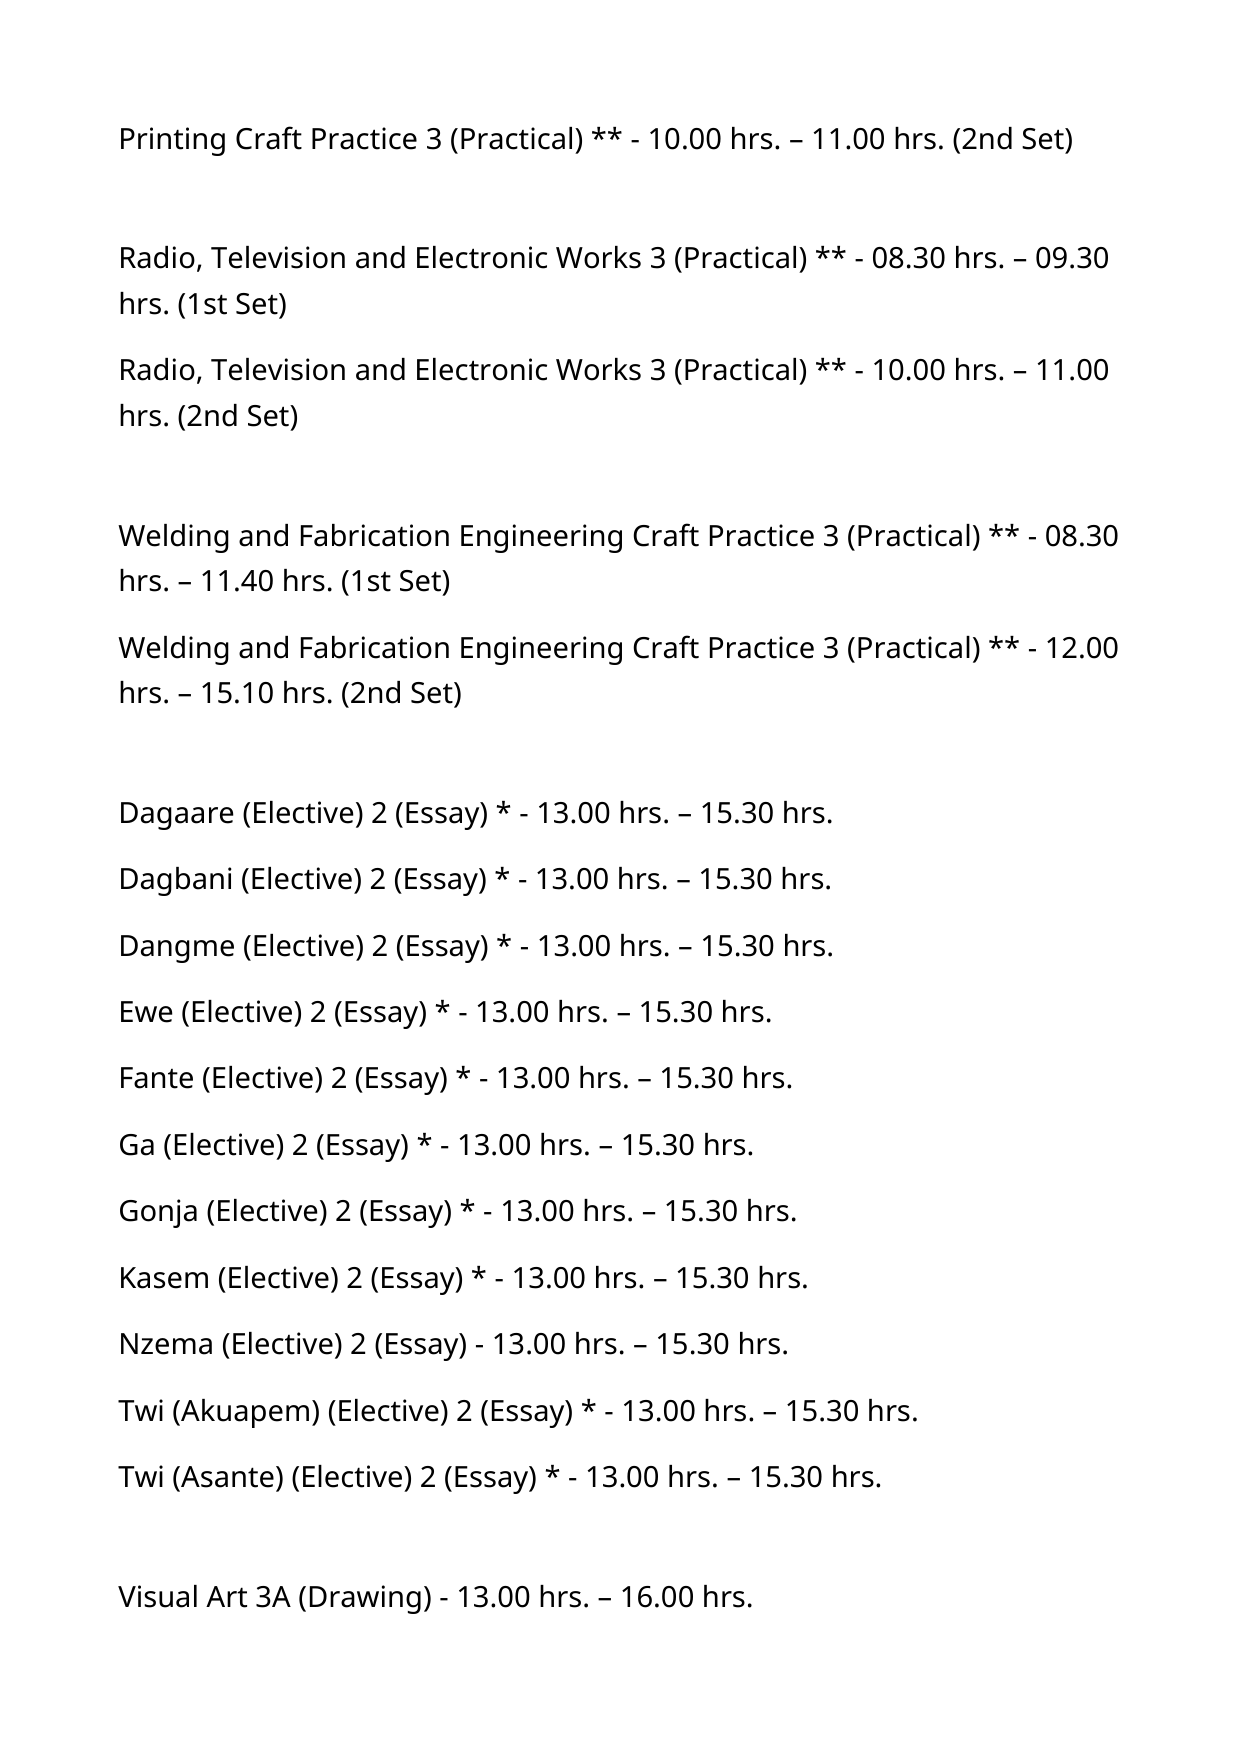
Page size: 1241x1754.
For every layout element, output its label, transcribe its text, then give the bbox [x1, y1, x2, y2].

text Welding and Fabrication Engineering Craft Practice 3 (Practical) ** - 12.00 hrs. – 15.10 hrs. (2nd Set) [118, 627, 1122, 712]
text Dagaare (Elective) 2 (Essay) * - 13.00 hrs. – 15.30 hrs. [118, 792, 1122, 832]
text Kasem (Elective) 2 (Essay) * - 13.00 hrs. – 15.30 hrs. [118, 1257, 1122, 1297]
text Gonja (Elective) 2 (Essay) * - 13.00 hrs. – 15.30 hrs. [118, 1191, 1122, 1230]
text Twi (Akuapem) (Elective) 2 (Essay) * - 13.00 hrs. – 15.30 hrs. [118, 1390, 1122, 1430]
text Radio, Television and Electronic Works 3 (Practical) ** - 10.00 hrs. – 11.00 hrs. (2nd Set) [118, 350, 1122, 435]
text Radio, Television and Electronic Works 3 (Practical) ** - 08.30 hrs. – 09.30 hrs. (1st Set) [118, 238, 1122, 323]
text Dagbani (Elective) 2 (Essay) * - 13.00 hrs. – 15.30 hrs. [118, 858, 1122, 898]
text Welding and Fabrication Engineering Craft Practice 3 (Practical) ** - 08.30 hrs. – 11.40 hrs. (1st Set) [118, 515, 1122, 600]
text Visual Art 3A (Drawing) - 13.00 hrs. – 16.00 hrs. [118, 1576, 1122, 1616]
text Twi (Asante) (Elective) 2 (Essay) * - 13.00 hrs. – 15.30 hrs. [118, 1457, 1122, 1496]
text Ga (Elective) 2 (Essay) * - 13.00 hrs. – 15.30 hrs. [118, 1124, 1122, 1164]
text Nzema (Elective) 2 (Essay) - 13.00 hrs. – 15.30 hrs. [118, 1324, 1122, 1363]
text Fante (Elective) 2 (Essay) * - 13.00 hrs. – 15.30 hrs. [118, 1058, 1122, 1097]
text Printing Craft Practice 3 (Practical) ** - 10.00 hrs. – 11.00 hrs. (2nd Set) [118, 118, 1122, 158]
text Ewe (Elective) 2 (Essay) * - 13.00 hrs. – 15.30 hrs. [118, 991, 1122, 1031]
text Dangme (Elective) 2 (Essay) * - 13.00 hrs. – 15.30 hrs. [118, 925, 1122, 964]
